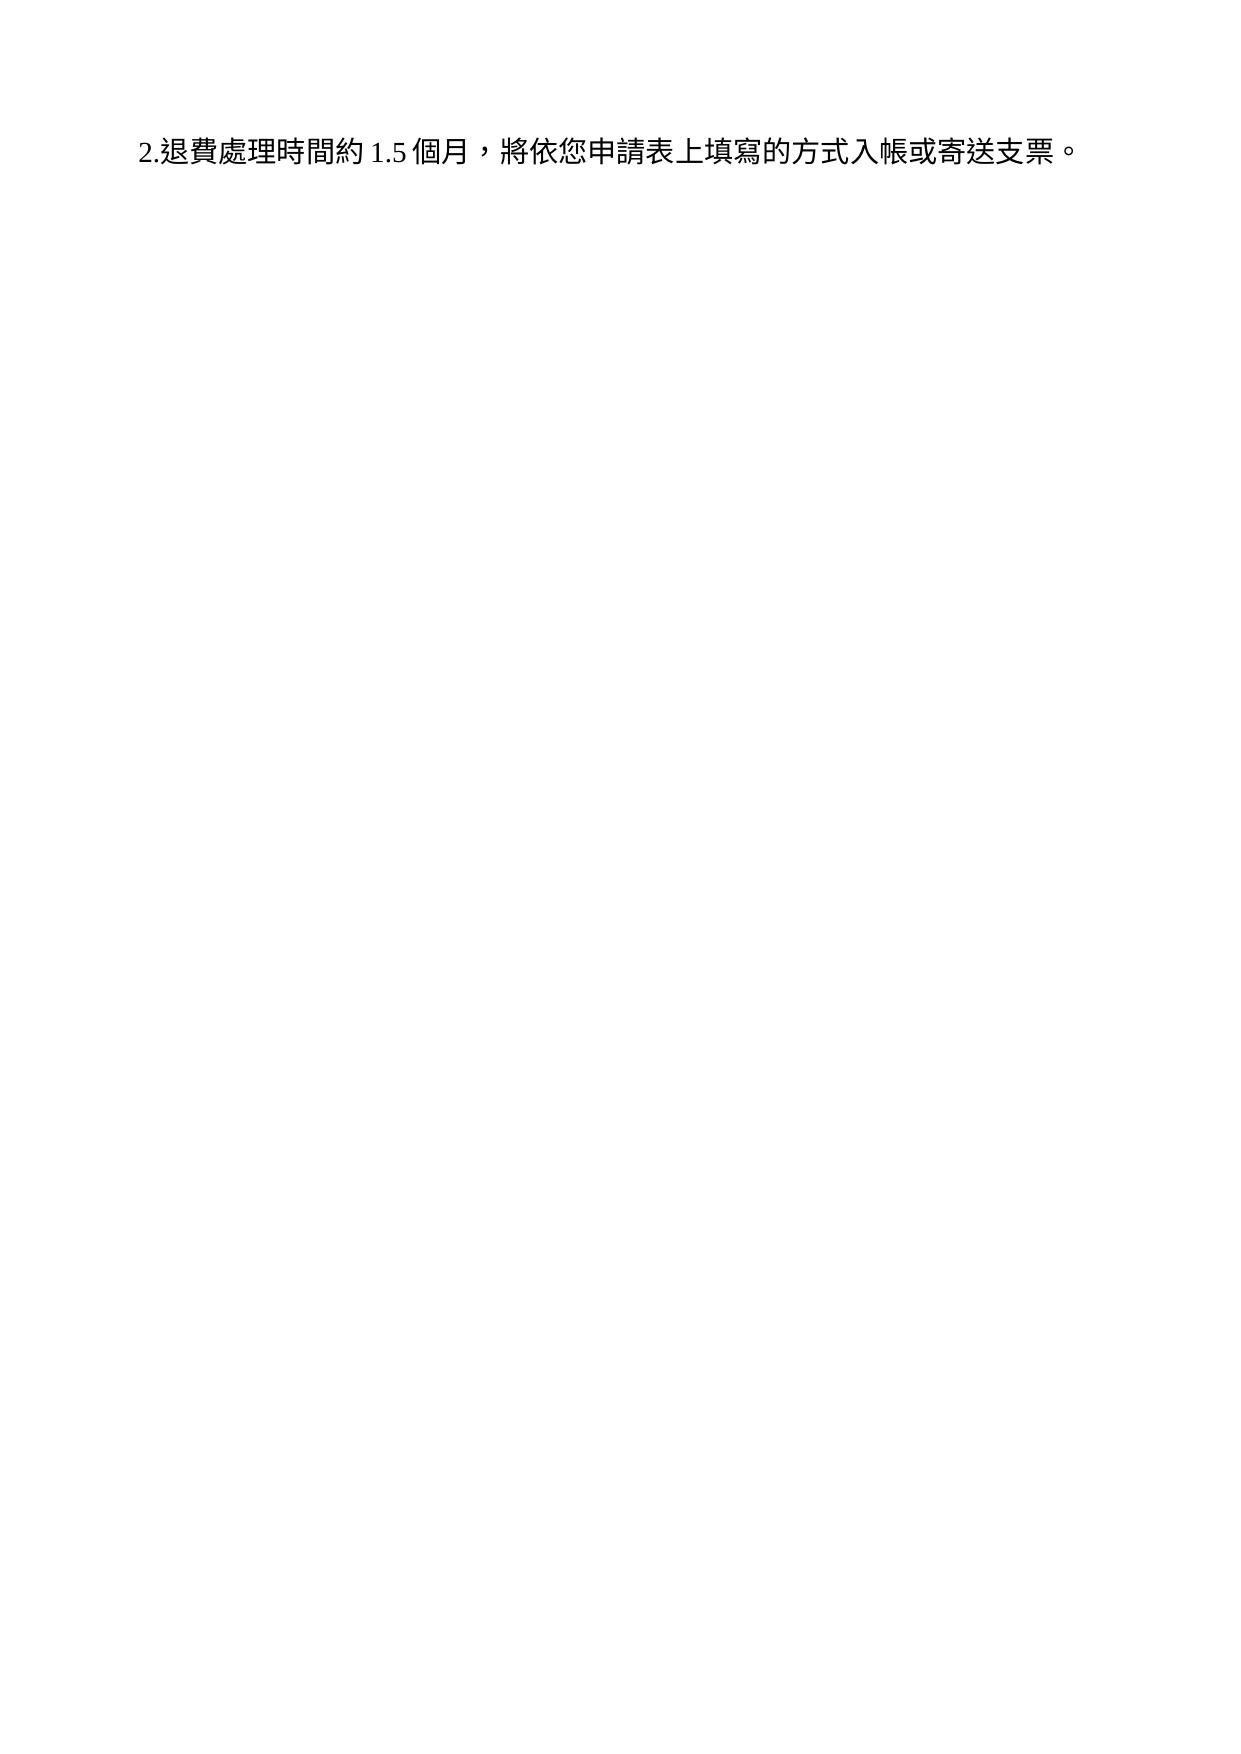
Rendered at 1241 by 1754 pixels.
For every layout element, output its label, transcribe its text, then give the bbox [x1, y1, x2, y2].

text 2.退費處理時間約1.5個月，將依您申請表上填寫的方式入帳或寄送支票。 [138, 129, 1152, 171]
